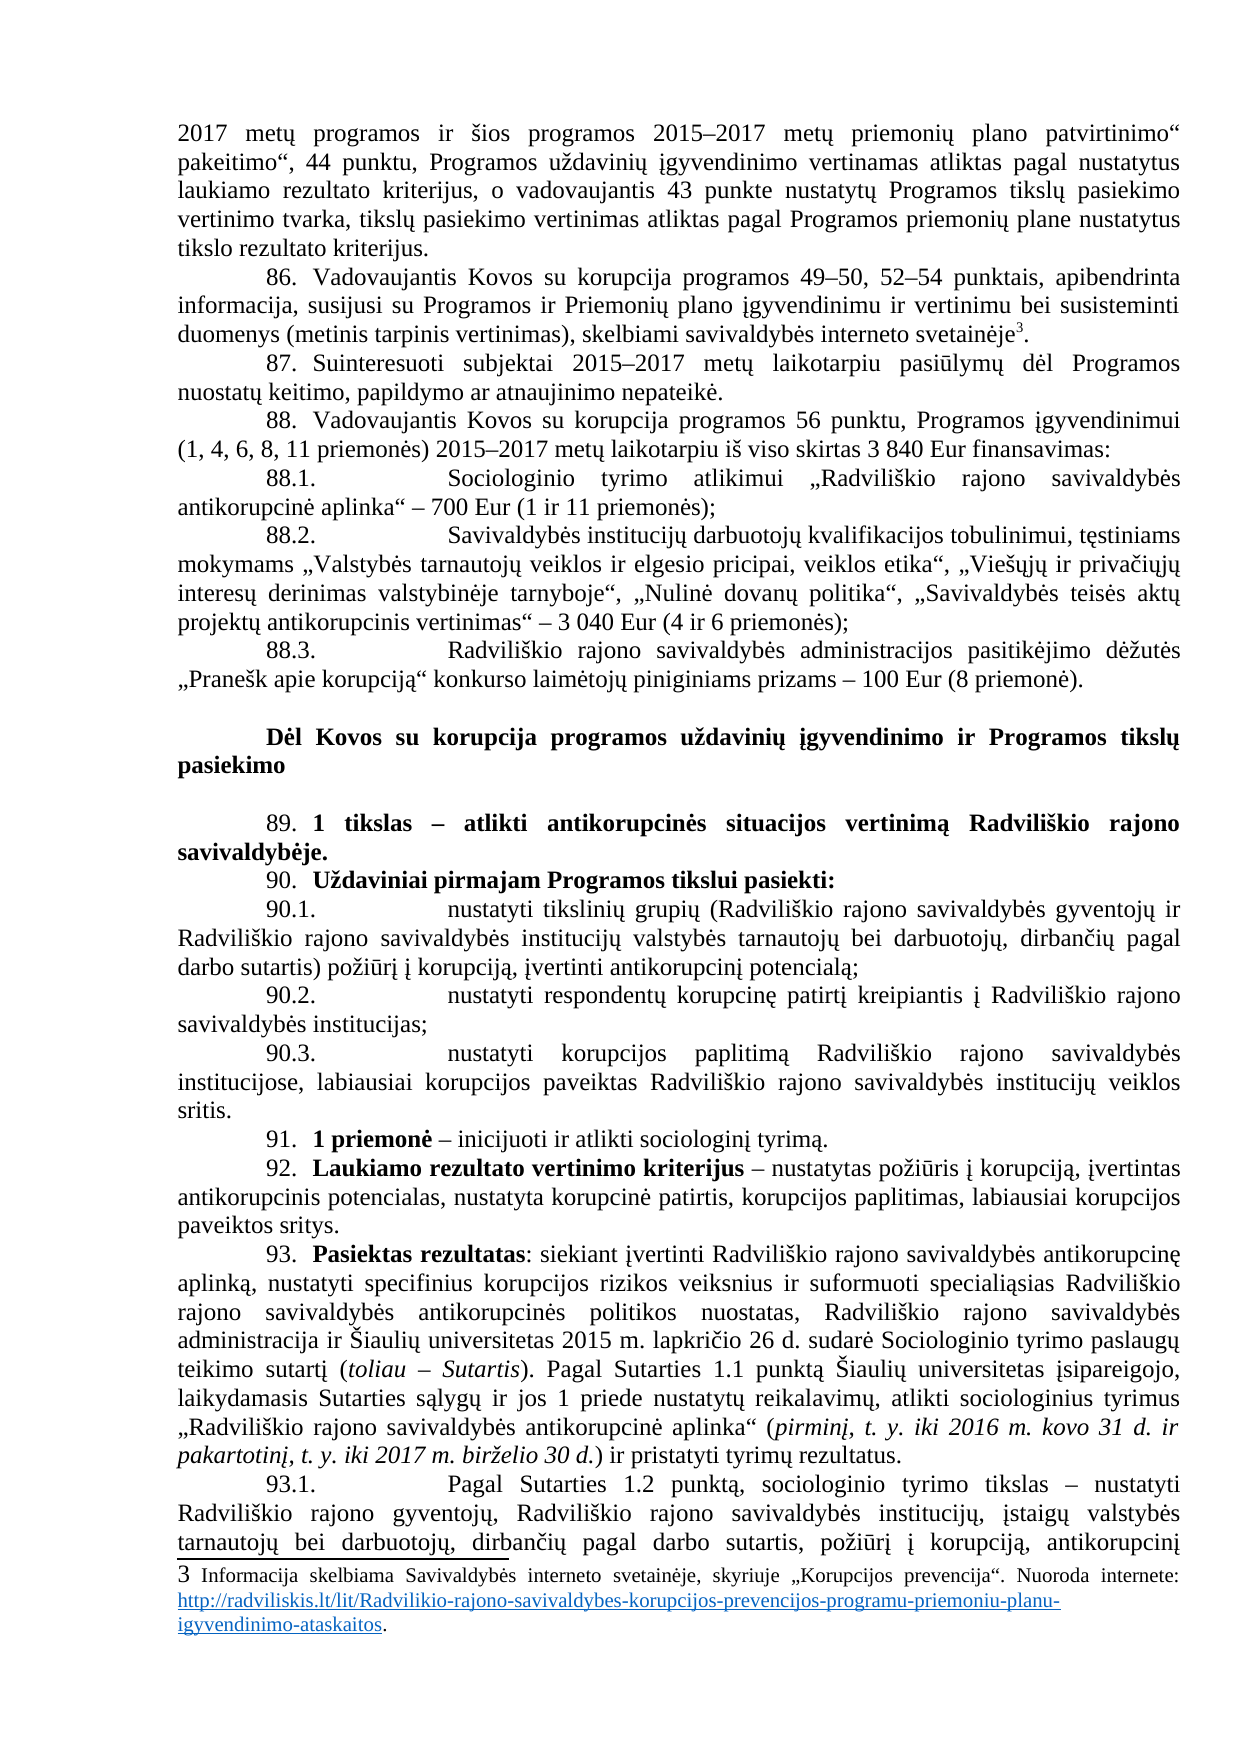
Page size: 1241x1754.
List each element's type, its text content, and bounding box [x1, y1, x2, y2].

text Informacija skelbiama Savivaldybės interneto svetainėje, skyriuje „Korupcijos prevencija“. Nuoroda internete: http://radviliskis.lt/lit/Radvilikio-rajono-savivaldybes-korupcijos-prevencijos-programu-priemoniu-planu-igyvendinimo-ataskaitos. [177, 1559, 1181, 1636]
text 91. 1 priemonė – inicijuoti ir atlikti sociologinį tyrimą. [177, 1124, 1181, 1153]
text 2017 metų programos ir šios programos 2015–2017 metų priemonių plano patvirtinimo“ pakeitimo“, 44 punktu, Programos uždavinių įgyvendinimo vertinamas atliktas pagal nustatytus laukiamo rezultato kriterijus, o vadovaujantis 43 punkte nustatytų Programos tikslų pasiekimo vertinimo tvarka, tikslų pasiekimo vertinimas atliktas pagal Programos priemonių plane nustatytus tikslo rezultato kriterijus. [177, 118, 1181, 262]
text 92. Laukiamo rezultato vertinimo kriterijus – nustatytas požiūris į korupciją, įvertintas antikorupcinis potencialas, nustatyta korupcinė patirtis, korupcijos paplitimas, labiausiai korupcijos paveiktos sritys. [177, 1153, 1181, 1239]
text 89. 1 tikslas – atlikti antikorupcinės situacijos vertinimą Radviliškio rajono savivaldybėje. [177, 808, 1181, 866]
text 88.1. Sociologinio tyrimo atlikimui „Radviliškio rajono savivaldybės antikorupcinė aplinka“ – 700 Eur (1 ir 11 priemonės); [177, 463, 1181, 521]
text 90.2. nustatyti respondentų korupcinę patirtį kreipiantis į Radviliškio rajono savivaldybės institucijas; [177, 981, 1181, 1038]
text 88.3. Radviliškio rajono savivaldybės administracijos pasitikėjimo dėžutės „Pranešk apie korupciją“ konkurso laimėtojų piniginiams prizams – 100 Eur (8 priemonė). [177, 636, 1181, 693]
text 90.1. nustatyti tikslinių grupių (Radviliškio rajono savivaldybės gyventojų ir Radviliškio rajono savivaldybės institucijų valstybės tarnautojų bei darbuotojų, dirbančių pagal darbo sutartis) požiūrį į korupciją, įvertinti antikorupcinį potencialą; [177, 894, 1181, 981]
text 90. Uždaviniai pirmajam Programos tikslui pasiekti: [177, 866, 1181, 894]
text 90.3. nustatyti korupcijos paplitimą Radviliškio rajono savivaldybės institucijose, labiausiai korupcijos paveiktas Radviliškio rajono savivaldybės institucijų veiklos sritis. [177, 1038, 1181, 1124]
text Dėl Kovos su korupcija programos uždavinių įgyvendinimo ir Programos tikslų pasiekimo [177, 722, 1181, 779]
text 88.2. Savivaldybės institucijų darbuotojų kvalifikacijos tobulinimui, tęstiniams mokymams „Valstybės tarnautojų veiklos ir elgesio pricipai, veiklos etika“, „Viešųjų ir privačiųjų interesų derinimas valstybinėje tarnyboje“, „Nulinė dovanų politika“, „Savivaldybės teisės aktų projektų antikorupcinis vertinimas“ – 3 040 Eur (4 ir 6 priemonės); [177, 521, 1181, 636]
text 88. Vadovaujantis Kovos su korupcija programos 56 punktu, Programos įgyvendinimui (1, 4, 6, 8, 11 priemonės) 2015–2017 metų laikotarpiu iš viso skirtas 3 840 Eur finansavimas: [177, 406, 1181, 463]
text 93.1. Pagal Sutarties 1.2 punktą, sociologinio tyrimo tikslas – nustatyti Radviliškio rajono gyventojų, Radviliškio rajono savivaldybės institucijų, įstaigų valstybės tarnautojų bei darbuotojų, dirbančių pagal darbo sutartis, požiūrį į korupciją, antikorupcinį [177, 1469, 1181, 1556]
text 86. Vadovaujantis Kovos su korupcija programos 49–50, 52–54 punktais, apibendrinta informacija, susijusi su Programos ir Priemonių plano įgyvendinimu ir vertinimu bei susisteminti duomenys (metinis tarpinis vertinimas), skelbiami savivaldybės interneto svetainėje. [177, 262, 1181, 348]
text 93. Pasiektas rezultatas: siekiant įvertinti Radviliškio rajono savivaldybės antikorupcinę aplinką, nustatyti specifinius korupcijos rizikos veiksnius ir suformuoti specialiąsias Radviliškio rajono savivaldybės antikorupcinės politikos nuostatas, Radviliškio rajono savivaldybės administracija ir Šiaulių universitetas 2015 m. lapkričio 26 d. sudarė Sociologinio tyrimo paslaugų teikimo sutartį (toliau – Sutartis). Pagal Sutarties 1.1 punktą Šiaulių universitetas įsipareigojo, laikydamasis Sutarties sąlygų ir jos 1 priede nustatytų reikalavimų, atlikti sociologinius tyrimus „Radviliškio rajono savivaldybės antikorupcinė aplinka“ (pirminį, t. y. iki 2016 m. kovo 31 d. ir pakartotinį, t. y. iki 2017 m. birželio 30 d.) ir pristatyti tyrimų rezultatus. [177, 1239, 1181, 1469]
text 87. Suinteresuoti subjektai 2015–2017 metų laikotarpiu pasiūlymų dėl Programos nuostatų keitimo, papildymo ar atnaujinimo nepateikė. [177, 348, 1181, 406]
